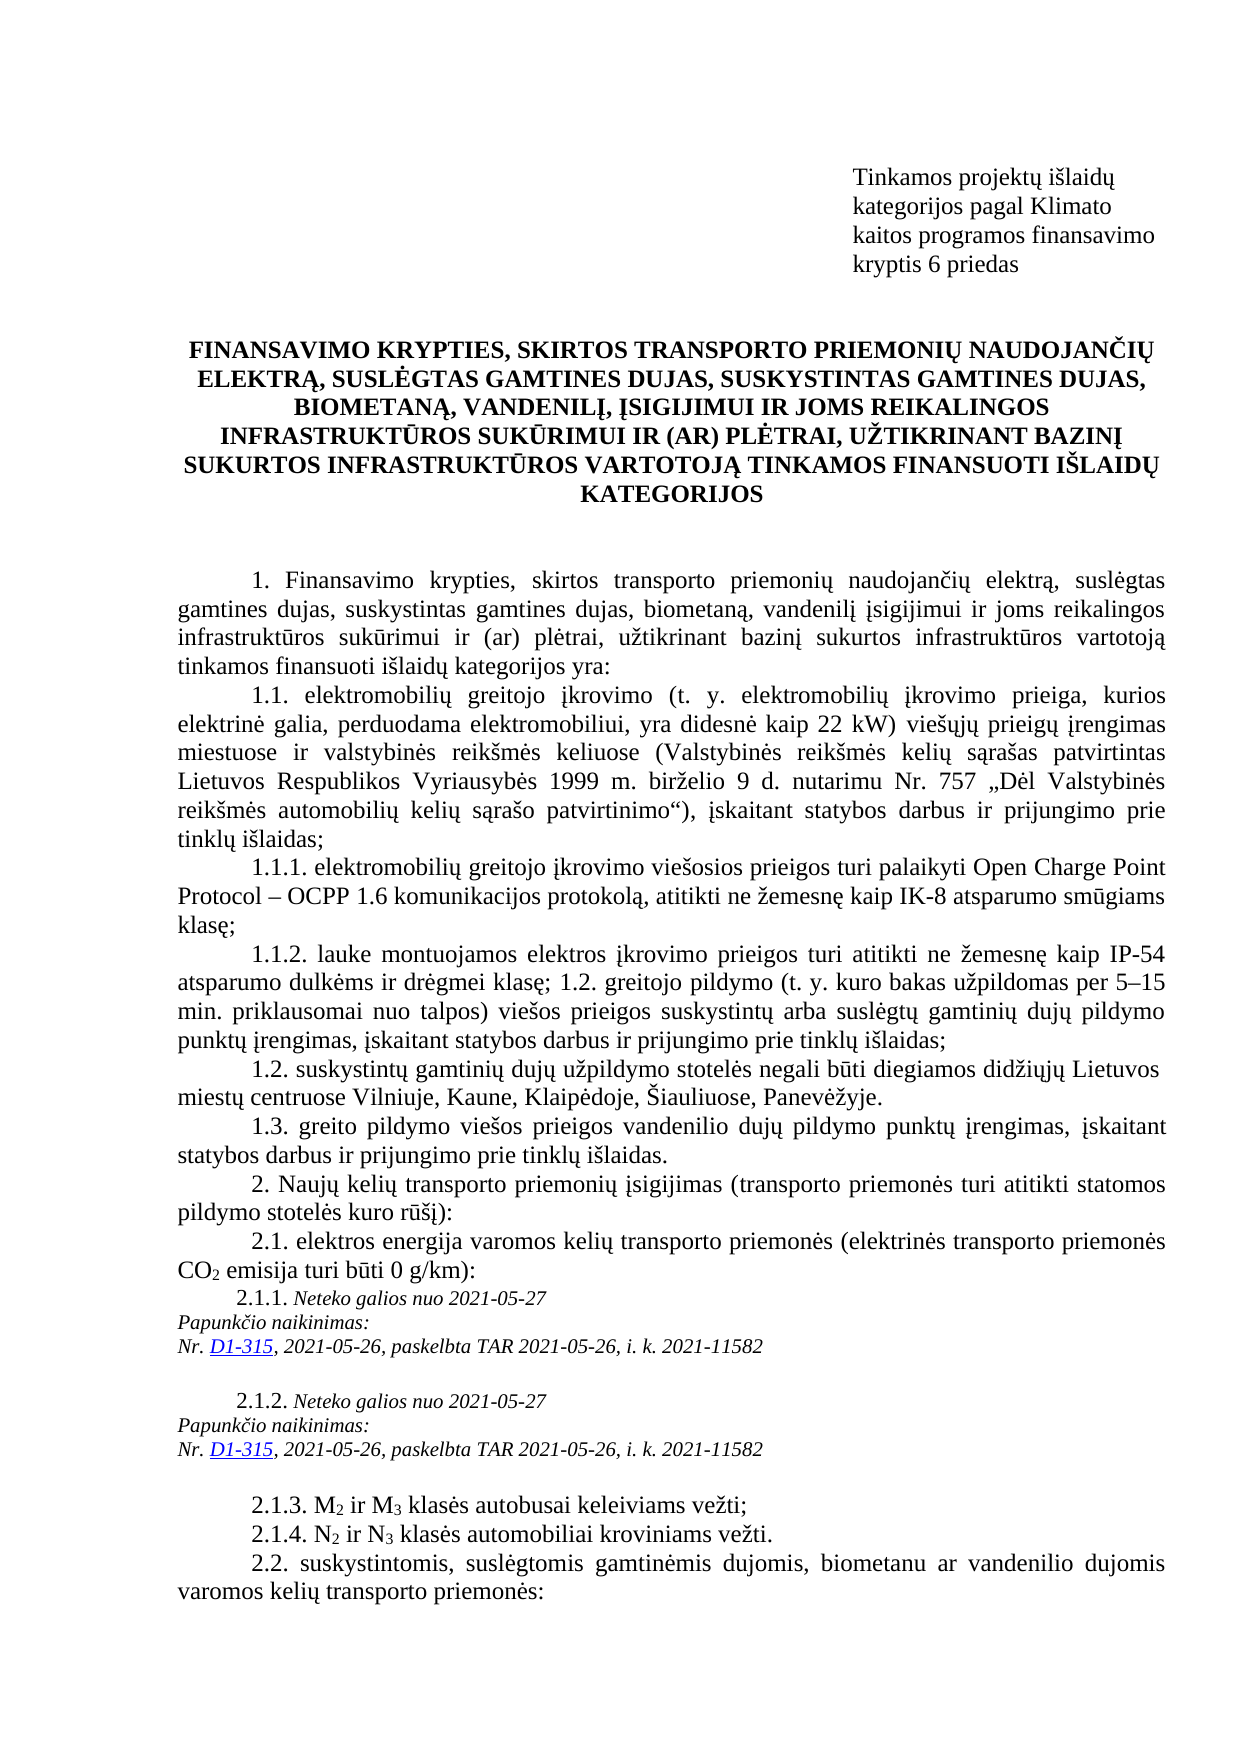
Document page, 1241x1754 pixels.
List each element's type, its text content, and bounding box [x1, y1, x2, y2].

text Papunkčio naikinimas: [177, 1413, 1166, 1437]
text 2.2. suskystintomis, suslėgtomis gamtinėmis dujomis, biometanu ar vandenilio dujomis varomos kelių transporto priemonės: [177, 1548, 1166, 1605]
text Papunkčio naikinimas: [177, 1310, 1166, 1334]
text kaitos programos finansavimo [852, 220, 1166, 249]
text 1.1. elektromobilių greitojo įkrovimo (t. y. elektromobilių įkrovimo prieiga, kurios elektrinė galia, perduodama elektromobiliui, yra didesnė kaip 22 kW) viešųjų prieigų įrengimas miestuose ir valstybinės reikšmės keliuose (Valstybinės reikšmės kelių sąrašas patvirtintas Lietuvos Respublikos Vyriausybės 1999 m. birželio 9 d. nutarimu Nr. 757 „Dėl Valstybinės reikšmės automobilių kelių sąrašo patvirtinimo“), įskaitant statybos darbus ir prijungimo prie tinklų išlaidas; [177, 680, 1166, 852]
text 2.1.4. N2 ir N3 klasės automobiliai kroviniams vežti. [177, 1519, 1166, 1548]
text 1.2. suskystintų gamtinių dujų užpildymo stotelės negali būti diegiamos didžiųjų Lietuvos miestų centruose Vilniuje, Kaune, Klaipėdoje, Šiauliuose, Panevėžyje. [177, 1054, 1166, 1111]
text kryptis 6 priedas [852, 249, 1166, 277]
text FINANSAVIMO KRYPTIES, SKIRTOS TRANSPORTO PRIEMONIŲ NAUDOJANČIŲ ELEKTRĄ, SUSLĖGTAS GAMTINES DUJAS, SUSKYSTINTAS GAMTINES DUJAS, BIOMETANĄ, VANDENILĮ, ĮSIGIJIMUI IR JOMS REIKALINGOS INFRASTRUKTŪROS SUKŪRIMUI IR (AR) PLĖTRAI, UŽTIKRINANT BAZINĮ SUKURTOS INFRASTRUKTŪROS VARTOTOJĄ TINKAMOS FINANSUOTI IŠLAIDŲ KATEGORIJOS [177, 335, 1166, 507]
text 2.1.3. M2 ir M3 klasės autobusai keleiviams vežti; [177, 1490, 1166, 1519]
text Tinkamos projektų išlaidų [852, 162, 1166, 191]
text Nr. D1-315, 2021-05-26, paskelbta TAR 2021-05-26, i. k. 2021-11582 [177, 1437, 1166, 1461]
text 1.3. greito pildymo viešos prieigos vandenilio dujų pildymo punktų įrengimas, įskaitant statybos darbus ir prijungimo prie tinklų išlaidas. [177, 1111, 1166, 1169]
text 2.1.2. Neteko galios nuo 2021-05-27 [177, 1387, 1166, 1413]
text 1.1.2. lauke montuojamos elektros įkrovimo prieigos turi atitikti ne žemesnę kaip IP-54 atsparumo dulkėms ir drėgmei klasę; 1.2. greitojo pildymo (t. y. kuro bakas užpildomas per 5–15 min. priklausomai nuo talpos) viešos prieigos suskystintų arba suslėgtų gamtinių dujų pildymo punktų įrengimas, įskaitant statybos darbus ir prijungimo prie tinklų išlaidas; [177, 939, 1166, 1054]
text 2. Naujų kelių transporto priemonių įsigijimas (transporto priemonės turi atitikti statomos pildymo stotelės kuro rūšį): [177, 1169, 1166, 1226]
text 1.1.1. elektromobilių greitojo įkrovimo viešosios prieigos turi palaikyti Open Charge Point Protocol – OCPP 1.6 komunikacijos protokolą, atitikti ne žemesnę kaip IK-8 atsparumo smūgiams klasę; [177, 852, 1166, 939]
text kategorijos pagal Klimato [852, 191, 1166, 220]
text 2.1. elektros energija varomos kelių transporto priemonės (elektrinės transporto priemonės CO2 emisija turi būti 0 g/km): [177, 1226, 1166, 1284]
text 2.1.1. Neteko galios nuo 2021-05-27 [177, 1284, 1166, 1310]
text 1. Finansavimo krypties, skirtos transporto priemonių naudojančių elektrą, suslėgtas gamtines dujas, suskystintas gamtines dujas, biometaną, vandenilį įsigijimui ir joms reikalingos infrastruktūros sukūrimui ir (ar) plėtrai, užtikrinant bazinį sukurtos infrastruktūros vartotoją tinkamos finansuoti išlaidų kategorijos yra: [177, 565, 1166, 680]
text Nr. D1-315, 2021-05-26, paskelbta TAR 2021-05-26, i. k. 2021-11582 [177, 1334, 1166, 1358]
